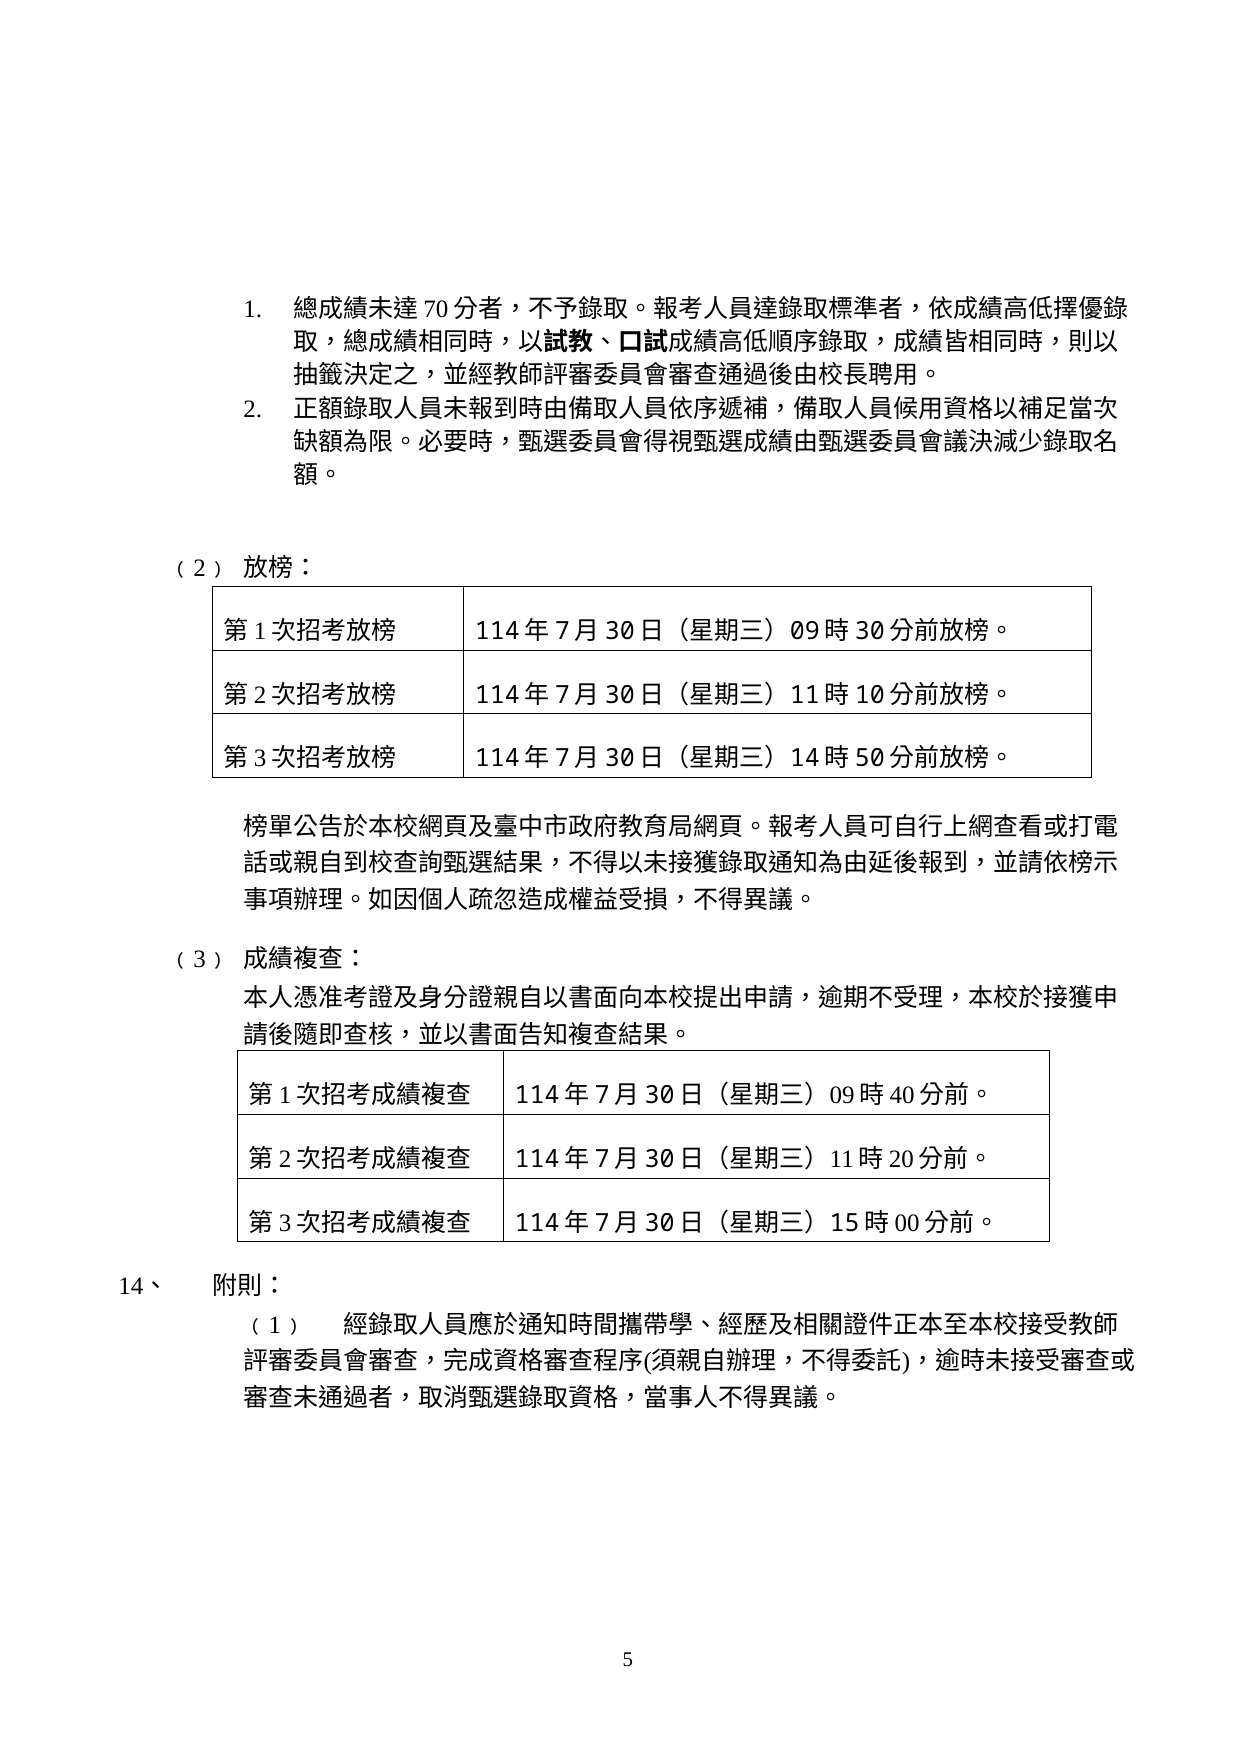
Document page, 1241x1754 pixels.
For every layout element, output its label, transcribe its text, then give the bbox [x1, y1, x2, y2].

table_cell 第3次招考成績複查 [238, 1179, 503, 1241]
list 附則： [118, 1242, 1137, 1304]
table_header 114年7月30日（星期三）09時30分前放榜。 [464, 587, 1091, 650]
table_header 114年7月30日（星期三）09時40分前。 [504, 1051, 1049, 1114]
list 正額錄取人員未報到時由備取人員依序遞補，備取人員候用資格以補足當次缺額為限。必要時，甄選委員會得視甄選成績由甄選委員會議決減少錄取名額。 [243, 390, 1137, 490]
table_cell 第2次招考成績複查 [238, 1115, 503, 1177]
table_header 第1次招考放榜 [213, 587, 463, 650]
list 經錄取人員應於通知時間攜帶學、經歷及相關證件正本至本校接受教師評審委員會審查，完成資格審查程序(須親自辦理，不得委託)，逾時未接受審查或審查未通過者，取消甄選錄取資格，當事人不得異議。 [243, 1304, 1137, 1413]
table_header 第1次招考成績複查 [238, 1051, 503, 1114]
table_cell 114年7月30日（星期三）15時00分前。 [504, 1179, 1049, 1241]
text 榜單公告於本校網頁及臺中市政府教育局網頁。報考人員可自行上網查看或打電話或親自到校查詢甄選結果，不得以未接獲錄取通知為由延後報到，並請依榜示事項辦理。如因個人疏忽造成權益受損，不得異議。 [243, 807, 1137, 915]
list 總成績未達70分者，不予錄取。報考人員達錄取標準者，依成績高低擇優錄取，總成績相同時，以試教、口試成績高低順序錄取，成績皆相同時，則以抽籤決定之，並經教師評審委員會審查通過後由校長聘用。 [243, 290, 1137, 390]
table_cell 114年7月30日（星期三）14時50分前放榜。 [464, 714, 1091, 777]
table_cell 114年7月30日（星期三）11時20分前。 [504, 1115, 1049, 1177]
table_cell 第3次招考放榜 [213, 714, 463, 777]
table_cell 第2次招考放榜 [213, 651, 463, 713]
list 放榜： [168, 524, 1137, 586]
table_cell 114年7月30日（星期三）11時10分前放榜。 [464, 651, 1091, 713]
text 本人憑准考證及身分證親自以書面向本校提出申請，逾期不受理，本校於接獲申請後隨即查核，並以書面告知複查結果。 [243, 978, 1137, 1050]
list 成績複查： [168, 915, 1137, 978]
